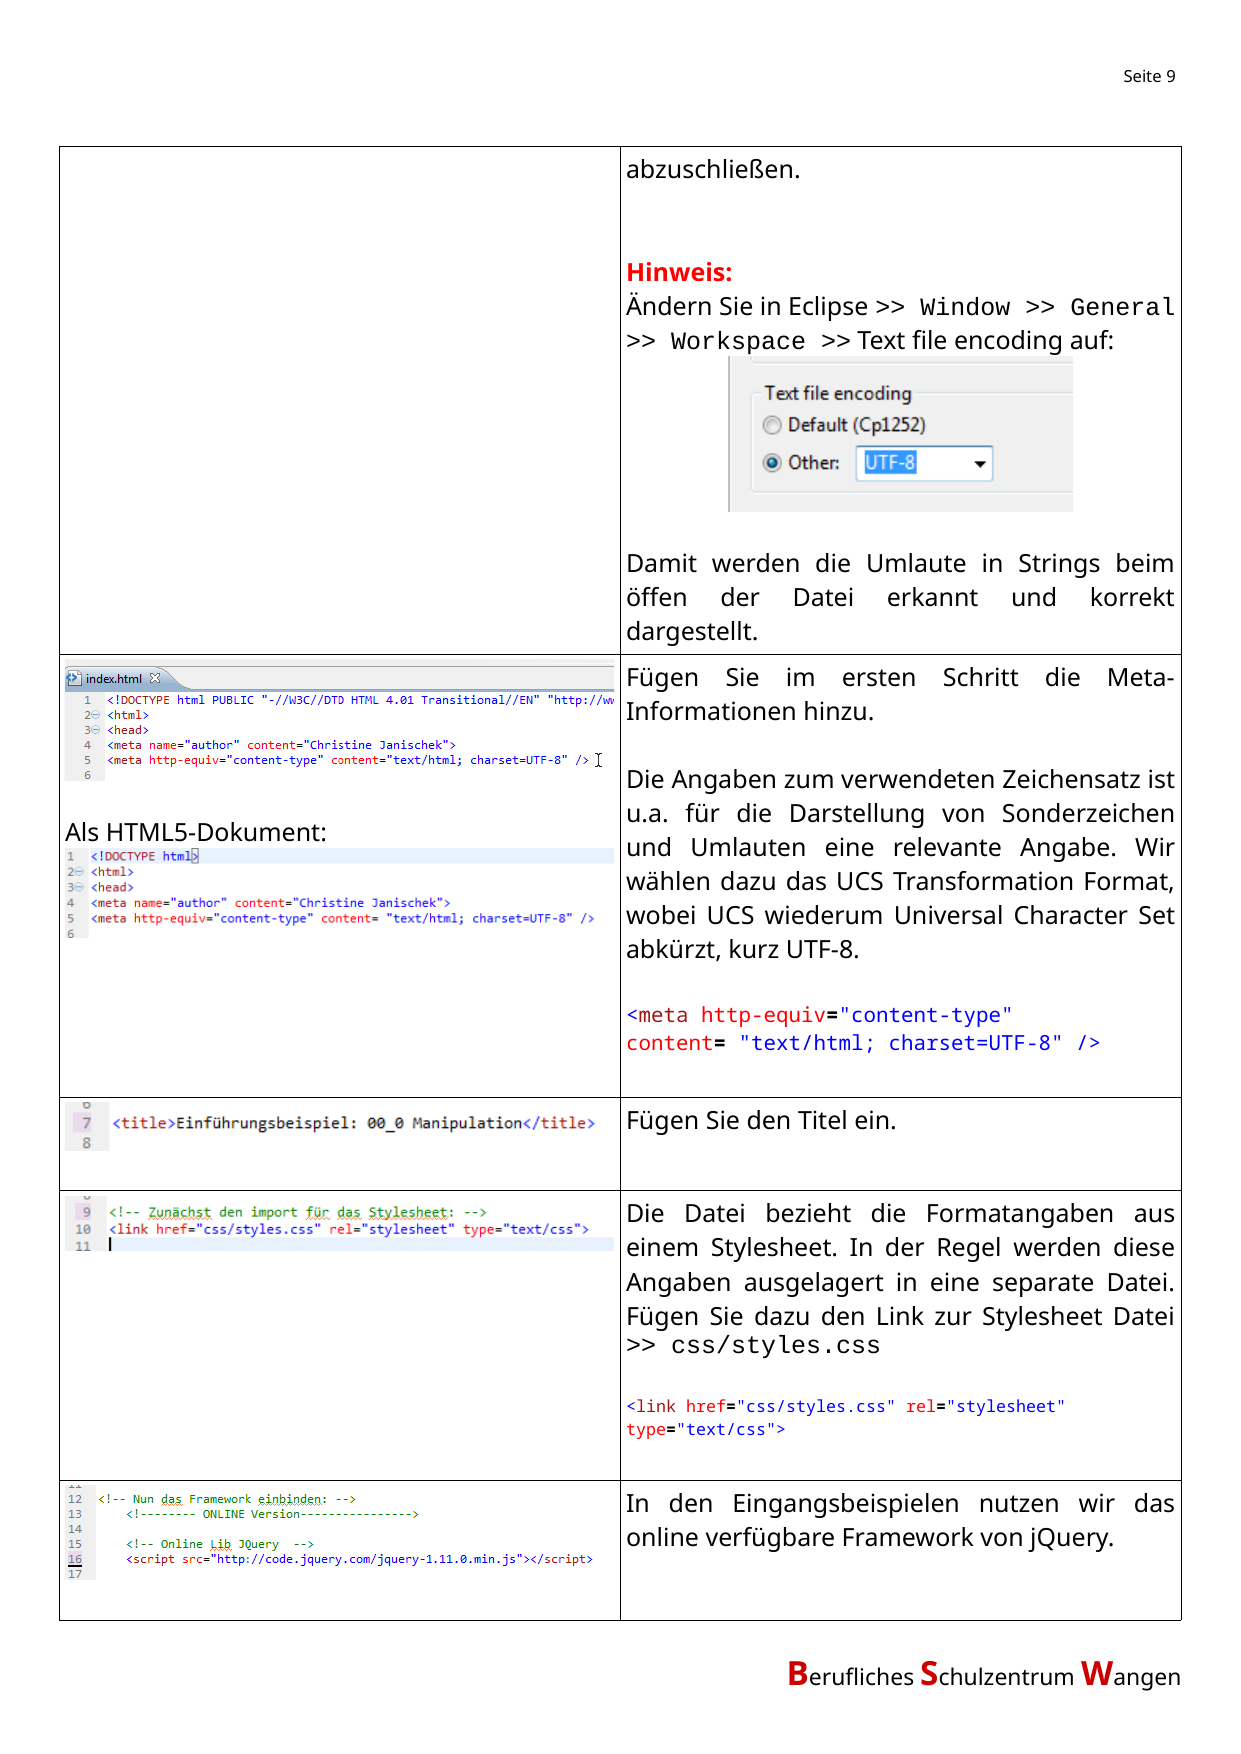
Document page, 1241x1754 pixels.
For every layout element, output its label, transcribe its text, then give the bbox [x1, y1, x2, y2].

table_cell Die Datei bezieht die Formatangaben aus einem Stylesheet. In der Regel werden diese Angaben ausgelagert in eine separate Datei. Fügen Sie dazu den Link zur Stylesheet Datei >> css/styles.css <link href="css/styles.css" rel="stylesheet" type="text/css"> [621, 1191, 1181, 1480]
table_cell Fügen Sie im ersten Schritt die Meta-Informationen hinzu. Die Angaben zum verwendeten Zeichensatz ist u.a. für die Darstellung von Sonderzeichen und Umlauten eine relevante Angabe. Wir wählen dazu das UCS Transformation Format, wobei UCS wiederum Universal Character Set abkürzt, kurz UTF-8. <meta http-equiv="content-type" content= "text/html; charset=UTF-8" /> [621, 655, 1181, 1097]
picture [64, 1196, 615, 1251]
picture [64, 659, 615, 781]
table_cell abzuschließen. Hinweis: Ändern Sie in Eclipse >> Window >> General >> Workspace >> Text file encoding auf: Damit werden die Umlaute in Strings beim öffen der Datei erkannt und korrekt dargestellt. [621, 147, 1181, 653]
picture [64, 848, 615, 938]
table_cell Fügen Sie den Titel ein. [621, 1098, 1181, 1190]
picture [64, 1485, 615, 1580]
table_cell [60, 1103, 620, 1190]
table_cell In den Eingangsbeispielen nutzen wir das online verfügbare Framework von jQuery. [621, 1481, 1181, 1620]
table_cell [60, 849, 620, 1097]
table_cell [60, 1481, 620, 1620]
picture [64, 1102, 615, 1151]
table_cell [60, 1098, 620, 1102]
picture [727, 356, 1074, 512]
table_cell Als HTML5-Dokument: [60, 655, 620, 848]
table_cell [60, 1191, 620, 1480]
table_cell [60, 147, 620, 653]
